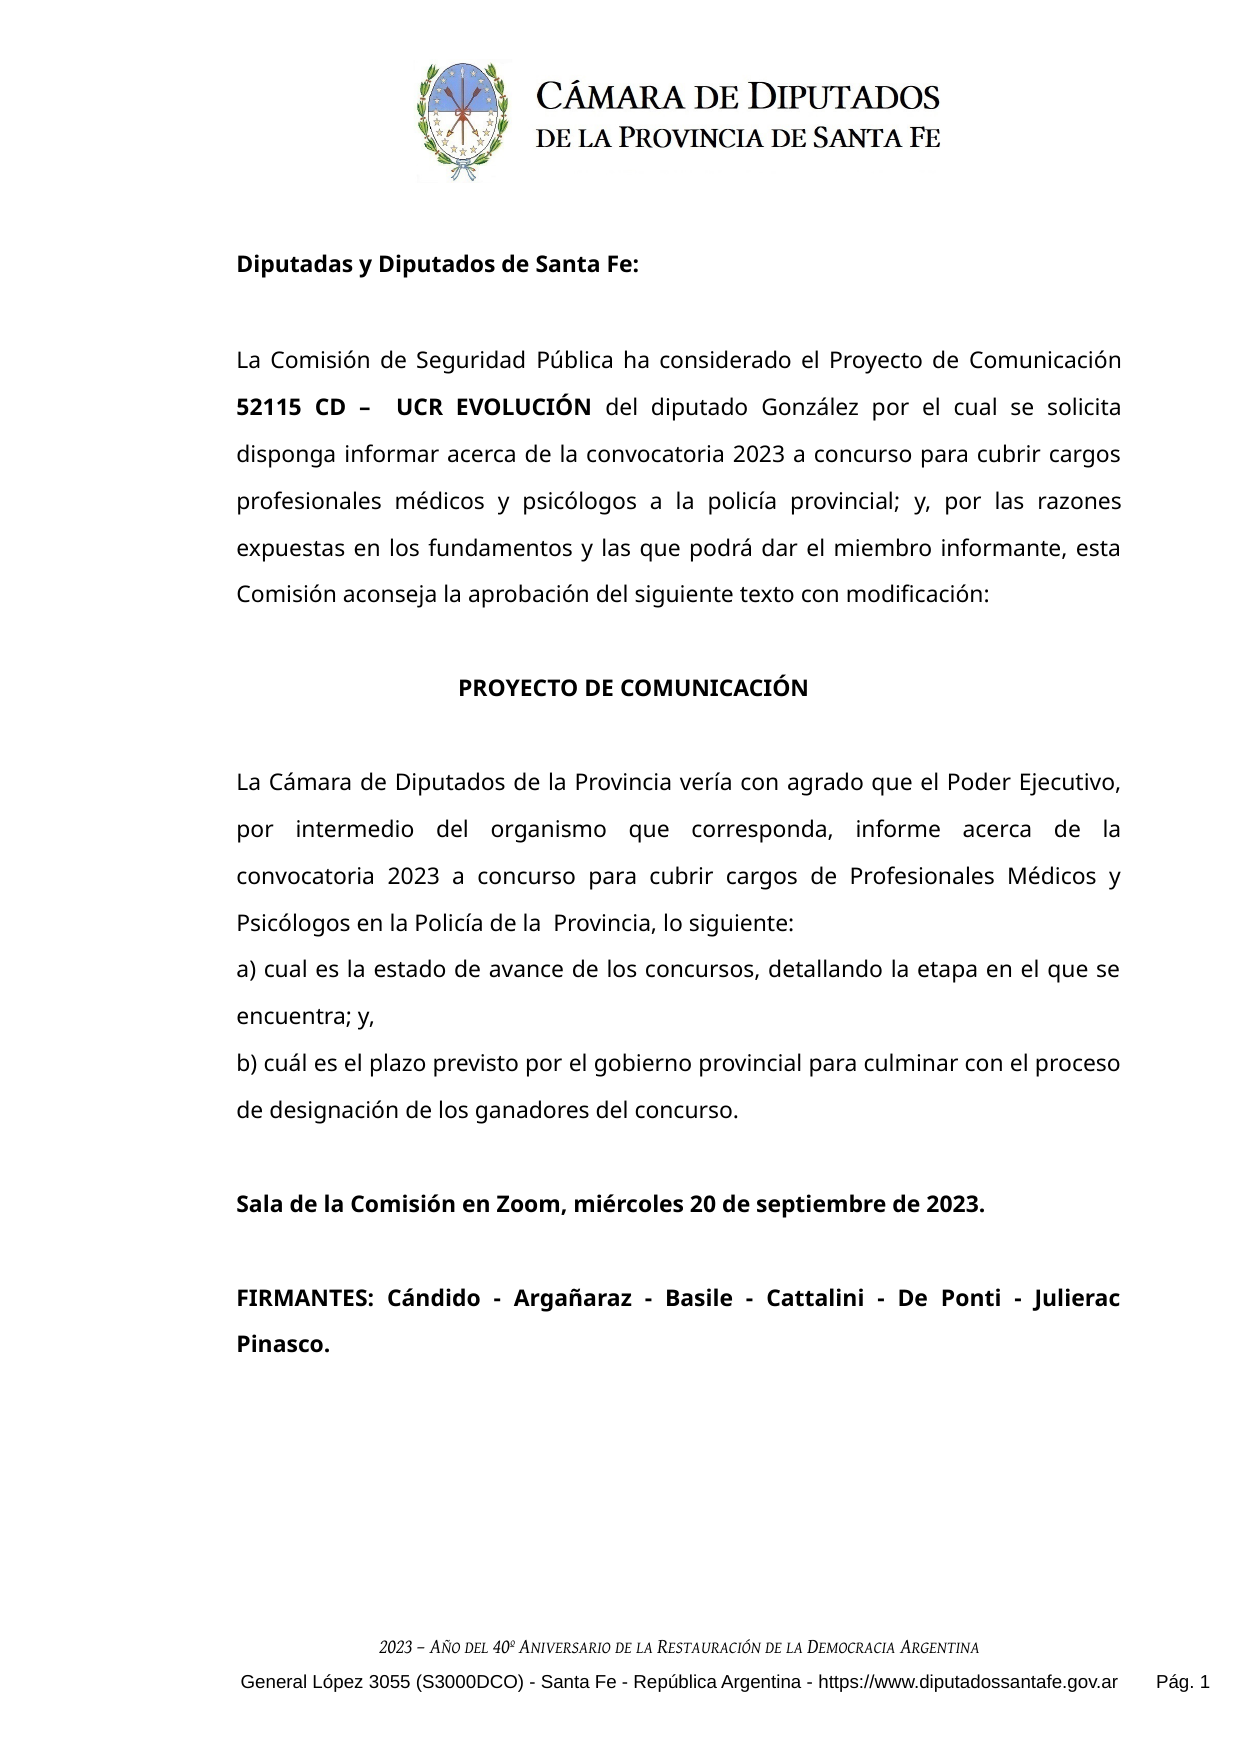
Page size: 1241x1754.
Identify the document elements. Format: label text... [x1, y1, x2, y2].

text Sala de la Comisión en Zoom, miércoles 20 de septiembre de 2023. [236, 1188, 1122, 1219]
text La Comisión de Seguridad Pública ha considerado el Proyecto de Comunicación 52115 CD – UCR EVOLUCIÓN del diputado González por el cual se solicita disponga informar acerca de la convocatoria 2023 a concurso para cubrir cargos profesionales médicos y psicólogos a la policía provincial; y, por las razones expuestas en los fundamentos y las que podrá dar el miembro informante, esta Comisión aconseja la aprobación del siguiente texto con modificación: [236, 344, 1122, 610]
text La Cámara de Diputados de la Provincia vería con agrado que el Poder Ejecutivo, por intermedio del organismo que corresponda, informe acerca de la convocatoria 2023 a concurso para cubrir cargos de Profesionales Médicos y Psicólogos en la Policía de la Provincia, lo siguiente: [236, 766, 1122, 938]
picture [413, 59, 945, 183]
text Diputadas y Diputados de Santa Fe: [236, 248, 1122, 279]
text FIRMANTES: Cándido - Argañaraz - Basile - Cattalini - De Ponti - Julierac Pinasco. [236, 1282, 1122, 1360]
text PROYECTO DE COMUNICACIÓN [236, 672, 1122, 703]
text a) cual es la estado de avance de los concursos, detallando la etapa en el que se encuentra; y, [236, 953, 1122, 1032]
text b) cuál es el plazo previsto por el gobierno provincial para culminar con el proceso de designación de los ganadores del concurso. [236, 1047, 1122, 1125]
